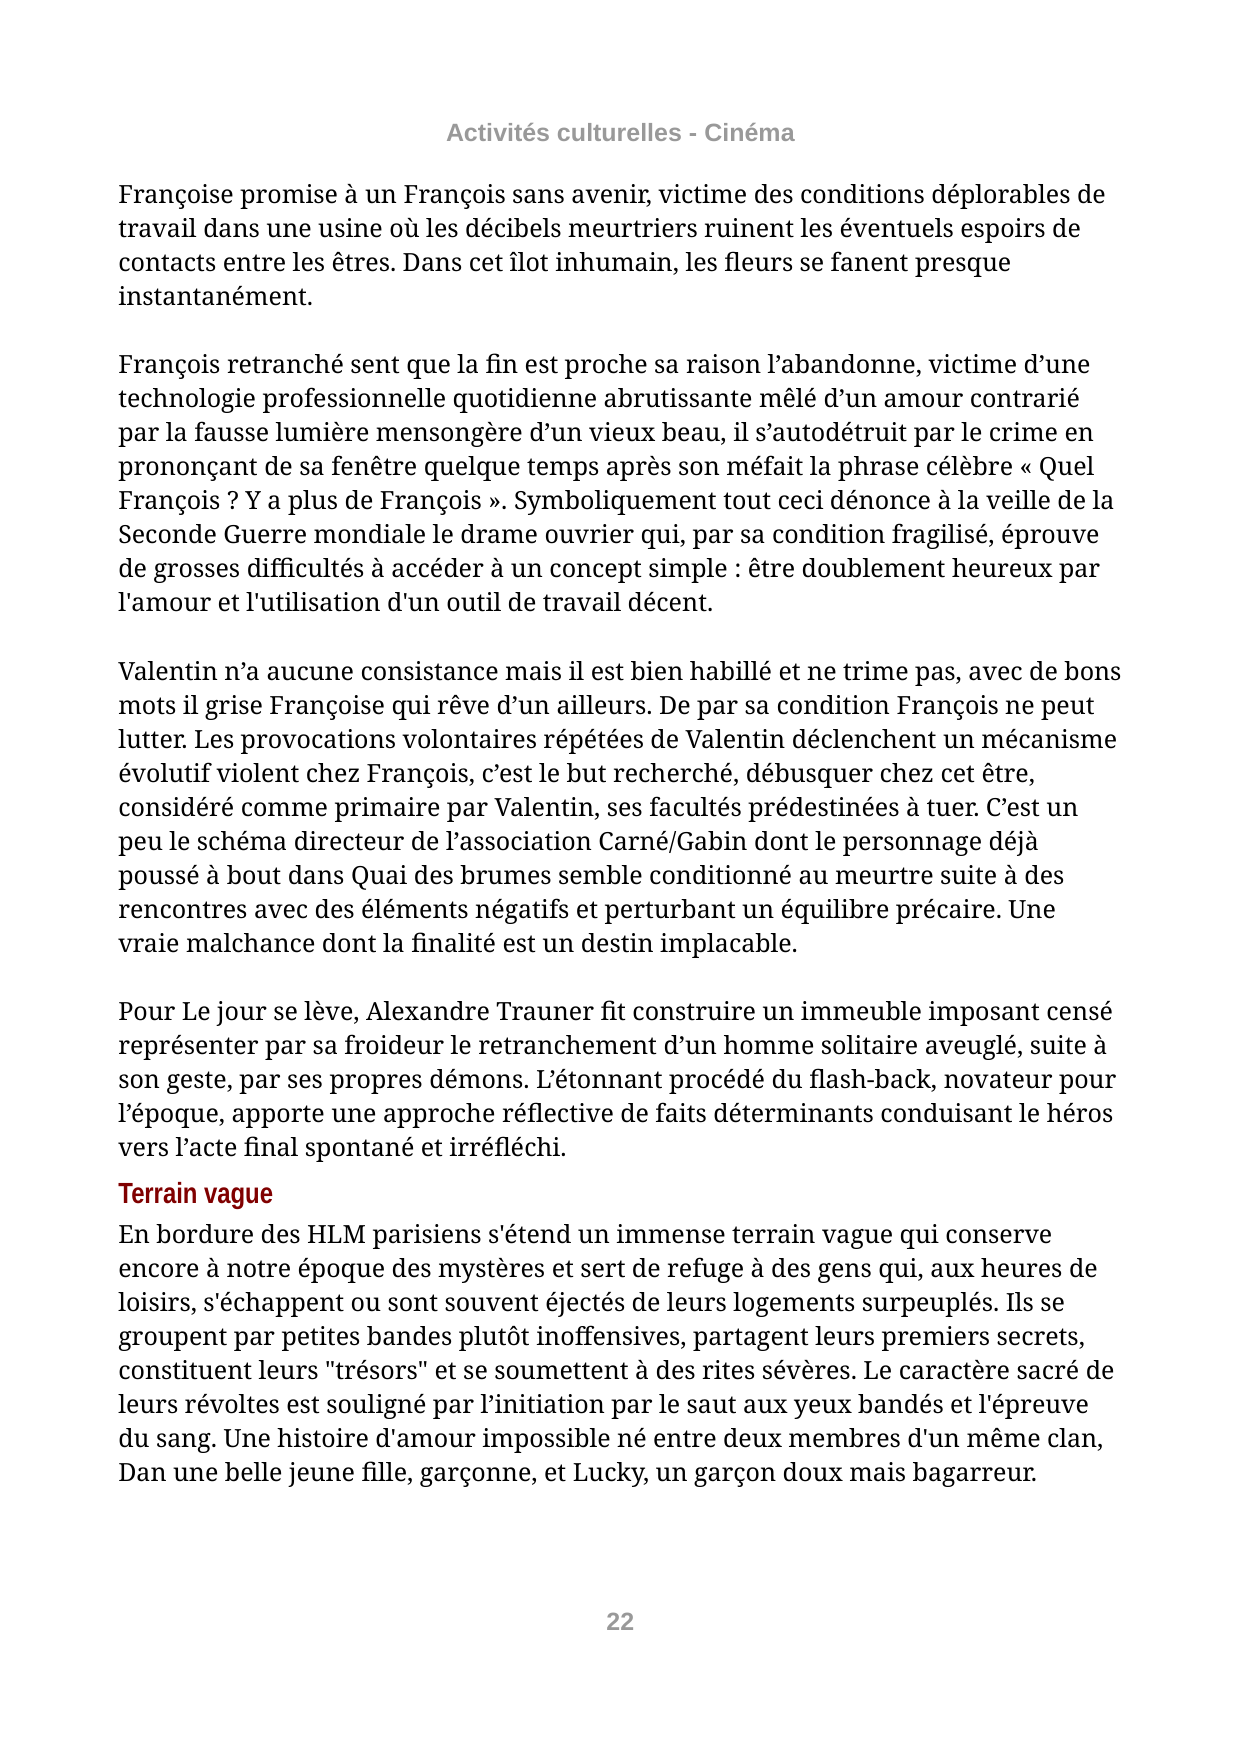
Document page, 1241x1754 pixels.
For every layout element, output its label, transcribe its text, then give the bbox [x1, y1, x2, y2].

text Valentin n’a aucune consistance mais il est bien habillé et ne trime pas, avec de bons mots il grise Françoise qui rêve d’un ailleurs. De par sa condition François ne peut lutter. Les provocations volontaires répétées de Valentin déclenchent un mécanisme évolutif violent chez François, c’est le but recherché, débusquer chez cet être, considéré comme primaire par Valentin, ses facultés prédestinées à tuer. C’est un peu le schéma directeur de l’association Carné/Gabin dont le personnage déjà poussé à bout dans Quai des brumes semble conditionné au meurtre suite à des rencontres avec des éléments négatifs et perturbant un équilibre précaire. Une vraie malchance dont la finalité est un destin implacable. [118, 653, 1122, 960]
text Pour Le jour se lève, Alexandre Trauner fit construire un immeuble imposant censé représenter par sa froideur le retranchement d’un homme solitaire aveuglé, suite à son geste, par ses propres démons. L’étonnant procédé du flash-back, novateur pour l’époque, apporte une approche réflective de faits déterminants conduisant le héros vers l’acte final spontané et irréfléchi. [118, 994, 1122, 1164]
text Françoise promise à un François sans avenir, victime des conditions déplorables de travail dans une usine où les décibels meurtriers ruinent les éventuels espoirs de contacts entre les êtres. Dans cet îlot inhumain, les fleurs se fanent presque instantanément. [118, 176, 1122, 313]
text En bordure des HLM parisiens s'étend un immense terrain vague qui conserve encore à notre époque des mystères et sert de refuge à des gens qui, aux heures de loisirs, s'échappent ou sont souvent éjectés de leurs logements surpeuplés. Ils se groupent par petites bandes plutôt inoffensives, partagent leurs premiers secrets, constituent leurs "trésors" et se soumettent à des rites sévères. Le caractère sacré de leurs révoltes est souligné par l’initiation par le saut aux yeux bandés et l'épreuve du sang. Une histoire d'amour impossible né entre deux membres d'un même clan, Dan une belle jeune fille, garçonne, et Lucky, un garçon doux mais bagarreur. [118, 1216, 1122, 1489]
subtitle Terrain vague [118, 1177, 1122, 1210]
text François retranché sent que la fin est proche sa raison l’abandonne, victime d’une technologie professionnelle quotidienne abrutissante mêlé d’un amour contrarié par la fausse lumière mensongère d’un vieux beau, il s’autodétruit par le crime en prononçant de sa fenêtre quelque temps après son méfait la phrase célèbre « Quel François ? Y a plus de François ». Symboliquement tout ceci dénonce à la veille de la Seconde Guerre mondiale le drame ouvrier qui, par sa condition fragilisé, éprouve de grosses difficultés à accéder à un concept simple : être doublement heureux par l'amour et l'utilisation d'un outil de travail décent. [118, 347, 1122, 619]
